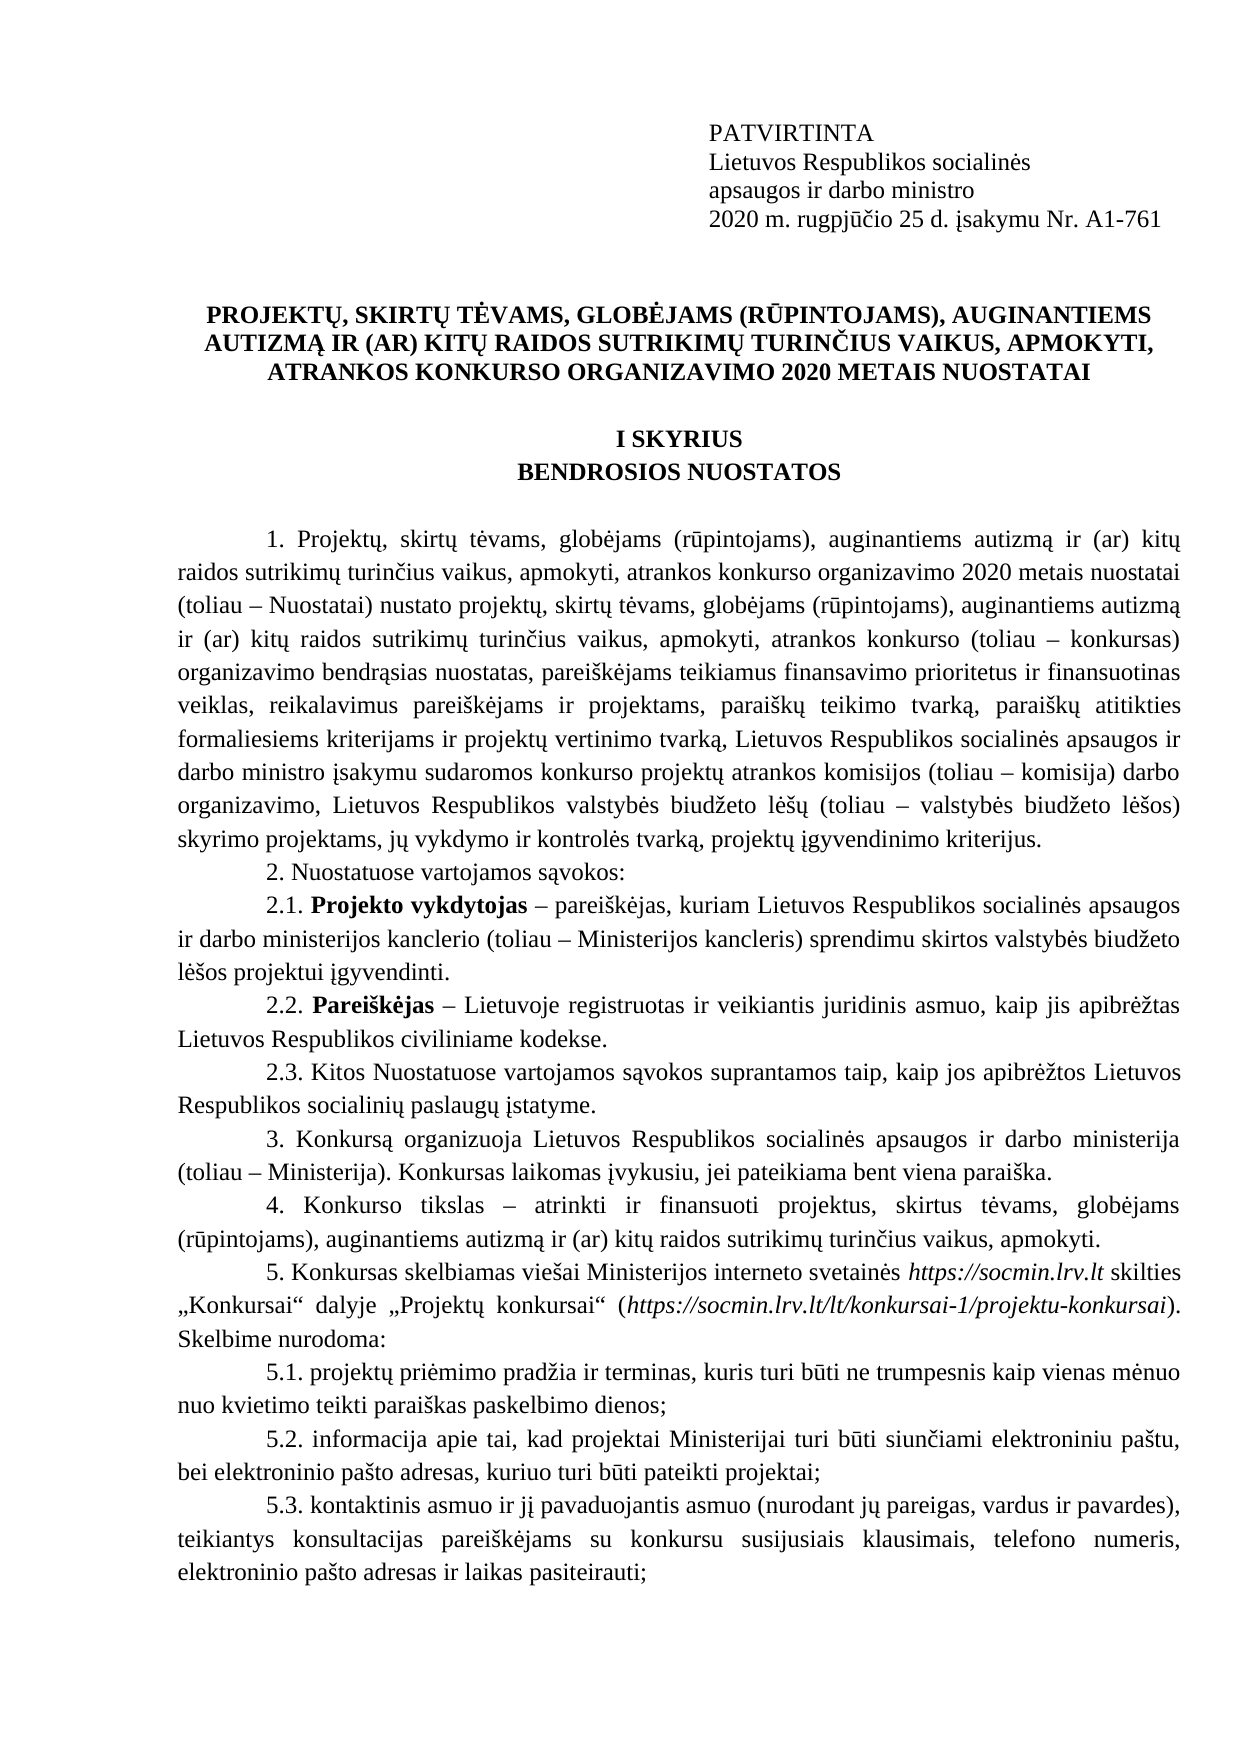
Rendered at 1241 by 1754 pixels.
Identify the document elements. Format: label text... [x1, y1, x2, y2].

text I SKYRIUS [177, 419, 1181, 453]
text apsaugos ir darbo ministro [709, 176, 1181, 204]
text 2. Nuostatuose vartojamos sąvokos: [177, 853, 1181, 886]
text PROJEKTŲ, SKIRTŲ TĖVAMS, GLOBĖJAMS (RŪPINTOJAMS), AUGINANTIEMS AUTIZMĄ IR (AR) KITŲ RAIDOS SUTRIKIMŲ TURINČIUS VAIKUS, APMOKYTI, ATRANKOS KONKURSO ORGANIZAVIMO 2020 METAIS NUOSTATAI [177, 300, 1181, 386]
text 5.1. projektų priėmimo pradžia ir terminas, kuris turi būti ne trumpesnis kaip vienas mėnuo nuo kvietimo teikti paraiškas paskelbimo dienos; [177, 1353, 1181, 1419]
text 2.1. Projekto vykdytojas – pareiškėjas, kuriam Lietuvos Respublikos socialinės apsaugos ir darbo ministerijos kanclerio (toliau – Ministerijos kancleris) sprendimu skirtos valstybės biudžeto lėšos projektui įgyvendinti. [177, 886, 1181, 986]
text 2.2. Pareiškėjas – Lietuvoje registruotas ir veikiantis juridinis asmuo, kaip jis apibrėžtas Lietuvos Respublikos civiliniame kodekse. [177, 986, 1181, 1053]
text 2.3. Kitos Nuostatuose vartojamos sąvokos suprantamos taip, kaip jos apibrėžtos Lietuvos Respublikos socialinių paslaugų įstatyme. [177, 1053, 1181, 1119]
text 3. Konkursą organizuoja Lietuvos Respublikos socialinės apsaugos ir darbo ministerija (toliau – Ministerija). Konkursas laikomas įvykusiu, jei pateikiama bent viena paraiška. [177, 1119, 1181, 1186]
text 4. Konkurso tikslas – atrinkti ir finansuoti projektus, skirtus tėvams, globėjams (rūpintojams), auginantiems autizmą ir (ar) kitų raidos sutrikimų turinčius vaikus, apmokyti. [177, 1186, 1181, 1253]
text 5.3. kontaktinis asmuo ir jį pavaduojantis asmuo (nurodant jų pareigas, vardus ir pavardes), teikiantys konsultacijas pareiškėjams su konkursu susijusiais klausimais, telefono numeris, elektroninio pašto adresas ir laikas pasiteirauti; [177, 1486, 1181, 1586]
text 2020 m. rugpjūčio 25 d. įsakymu Nr. A1-761 [709, 204, 1181, 233]
text BENDROSIOS NUOSTATOS [177, 453, 1181, 486]
text 1. Projektų, skirtų tėvams, globėjams (rūpintojams), auginantiems autizmą ir (ar) kitų raidos sutrikimų turinčius vaikus, apmokyti, atrankos konkurso organizavimo 2020 metais nuostatai (toliau – Nuostatai) nustato projektų, skirtų tėvams, globėjams (rūpintojams), auginantiems autizmą ir (ar) kitų raidos sutrikimų turinčius vaikus, apmokyti, atrankos konkurso (toliau – konkursas) organizavimo bendrąsias nuostatas, pareiškėjams teikiamus finansavimo prioritetus ir finansuotinas veiklas, reikalavimus pareiškėjams ir projektams, paraiškų teikimo tvarką, paraiškų atitikties formaliesiems kriterijams ir projektų vertinimo tvarką, Lietuvos Respublikos socialinės apsaugos ir darbo ministro įsakymu sudaromos konkurso projektų atrankos komisijos (toliau – komisija) darbo organizavimo, Lietuvos Respublikos valstybės biudžeto lėšų (toliau – valstybės biudžeto lėšos) skyrimo projektams, jų vykdymo ir kontrolės tvarką, projektų įgyvendinimo kriterijus. [177, 519, 1181, 853]
text 5.2. informacija apie tai, kad projektai Ministerijai turi būti siunčiami elektroniniu paštu, bei elektroninio pašto adresas, kuriuo turi būti pateikti projektai; [177, 1419, 1181, 1486]
text PATVIRTINTA [709, 118, 1181, 147]
text Lietuvos Respublikos socialinės [709, 147, 1181, 176]
text 5. Konkursas skelbiamas viešai Ministerijos interneto svetainės https://socmin.lrv.lt skilties „Konkursai“ dalyje „Projektų konkursai“ (https://socmin.lrv.lt/lt/konkursai-1/projektu-konkursai). Skelbime nurodoma: [177, 1253, 1181, 1353]
